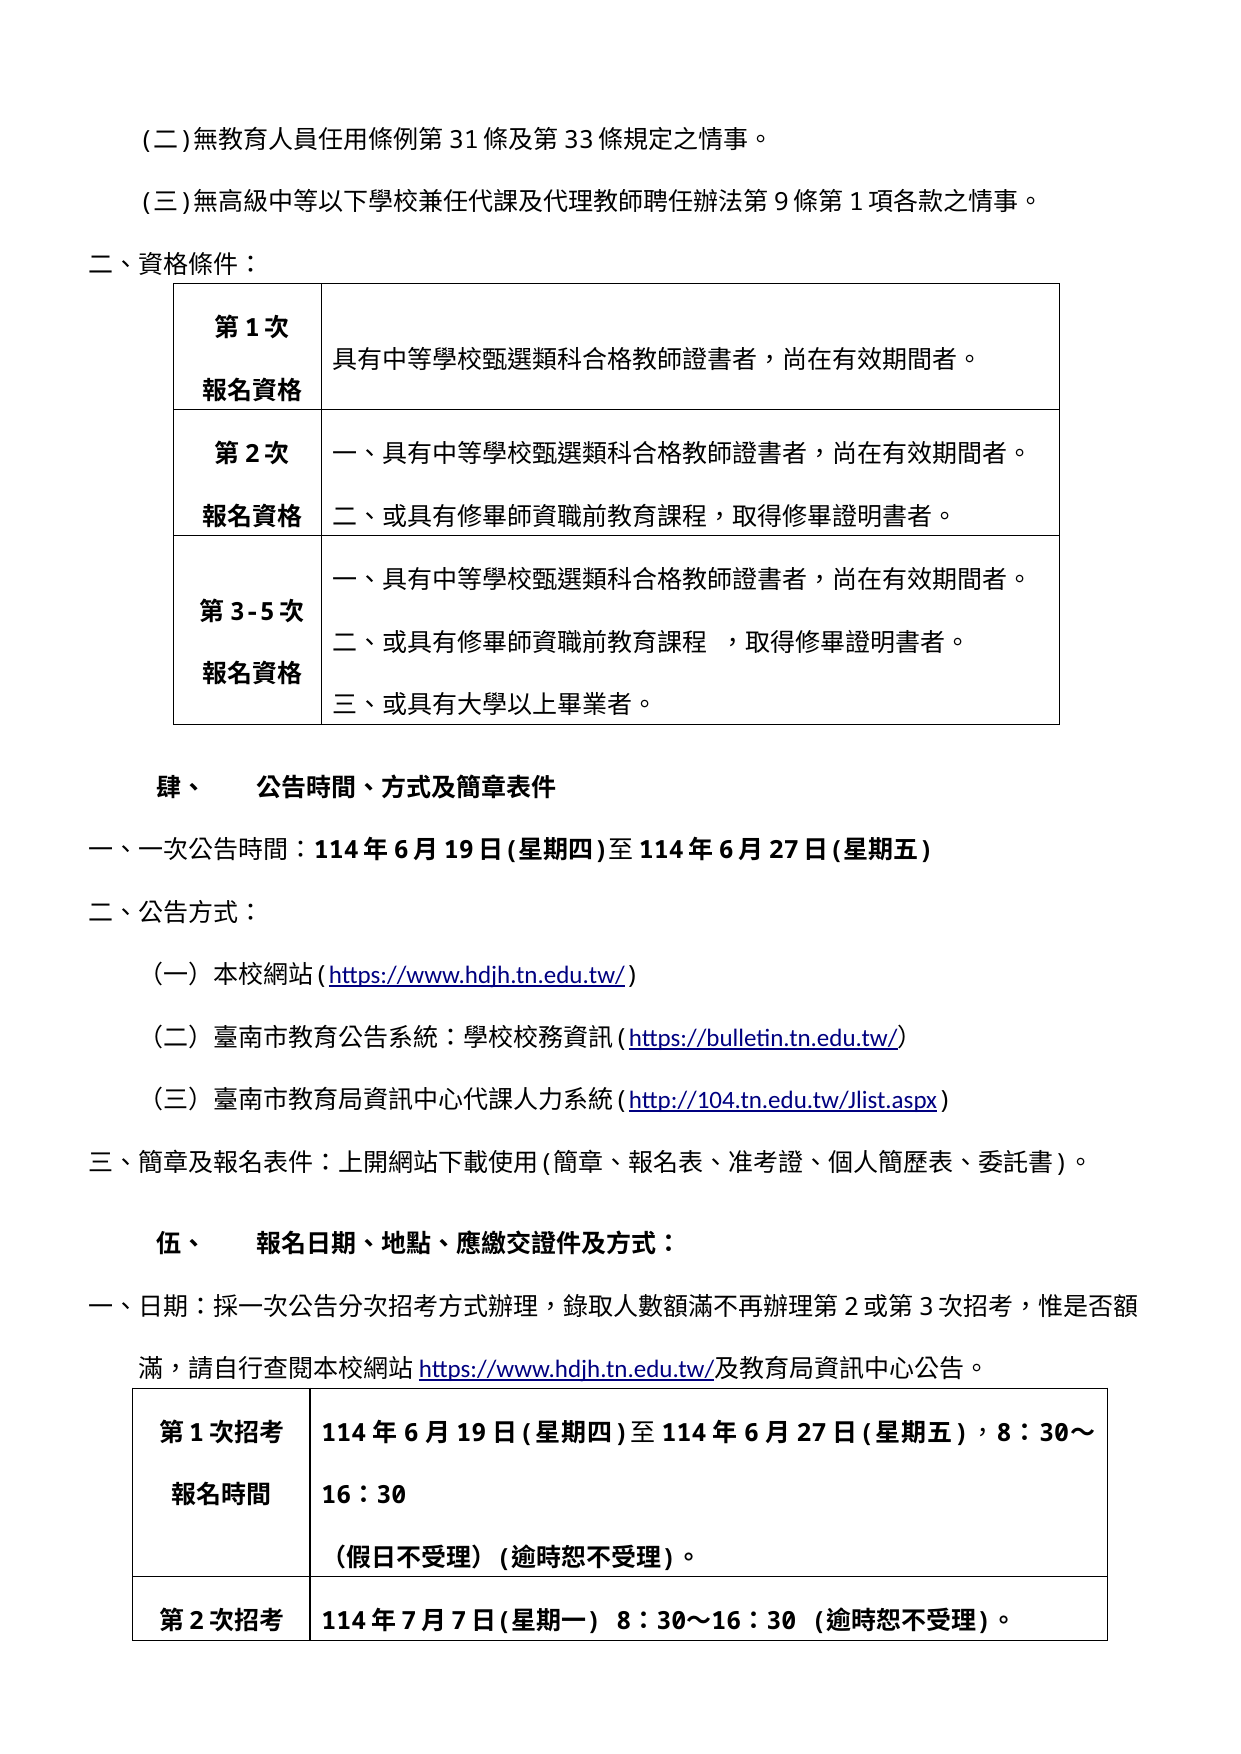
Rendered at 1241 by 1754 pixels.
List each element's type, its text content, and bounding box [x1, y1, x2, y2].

text (二)無教育人員任用條例第31條及第33條規定之情事。 [138, 96, 1152, 158]
list 一、一次公告時間：114年6月19日(星期四)至114年6月27日(星期五) [89, 806, 1152, 869]
text 二、資格條件： [89, 221, 1152, 283]
list 公告時間、方式及簡章表件 [157, 744, 1152, 806]
table_cell 第2次招考 [133, 1577, 309, 1639]
text 一、日期：採一次公告分次招考方式辦理，錄取人數額滿不再辦理第2或第3次招考，惟是否額滿，請自行查閱本校網站https://www.hdjh.tn.edu.tw/及教育局資訊中心公告。 [89, 1262, 1152, 1387]
table_header 具有中等學校甄選類科合格教師證書者，尚在有效期間者。 [322, 284, 1059, 409]
list 三、簡章及報名表件：上開網站下載使用(簡章、報名表、准考證、個人簡歷表、委託書)。 [89, 1119, 1152, 1181]
table_cell 第3-5次 報名資格 [174, 536, 321, 724]
table_cell 第2次 報名資格 [174, 410, 321, 535]
text （一）本校網站(https://www.hdjh.tn.edu.tw/) [139, 931, 1152, 994]
table_cell 一、具有中等學校甄選類科合格教師證書者，尚在有效期間者。 二、或具有修畢師資職前教育課程 ，取得修畢證明書者。 三、或具有大學以上畢業者。 [322, 536, 1059, 724]
text 二、公告方式： [89, 869, 1152, 931]
table_cell 一、具有中等學校甄選類科合格教師證書者，尚在有效期間者。 二、或具有修畢師資職前教育課程，取得修畢證明書者。 [322, 410, 1059, 535]
text (三)無高級中等以下學校兼任代課及代理教師聘任辦法第9條第1項各款之情事。 [138, 158, 1152, 221]
table_header 第1次 報名資格 [174, 284, 321, 409]
list 報名日期、地點、應繳交證件及方式： [157, 1200, 1152, 1262]
text （二）臺南市教育公告系統：學校校務資訊(https://bulletin.tn.edu.tw/） [139, 994, 1152, 1056]
table_cell 114年7月7日(星期一) 8：30～16：30 (逾時恕不受理)。 [311, 1577, 1107, 1639]
text （三）臺南市教育局資訊中心代課人力系統(http://104.tn.edu.tw/Jlist.aspx) [139, 1056, 1152, 1119]
table_header 第1次招考 報名時間 [133, 1389, 309, 1576]
table_header 114年6月19日(星期四)至114年6月27日(星期五)，8：30～16：30 （假日不受理）(逾時恕不受理)。 [311, 1389, 1107, 1576]
